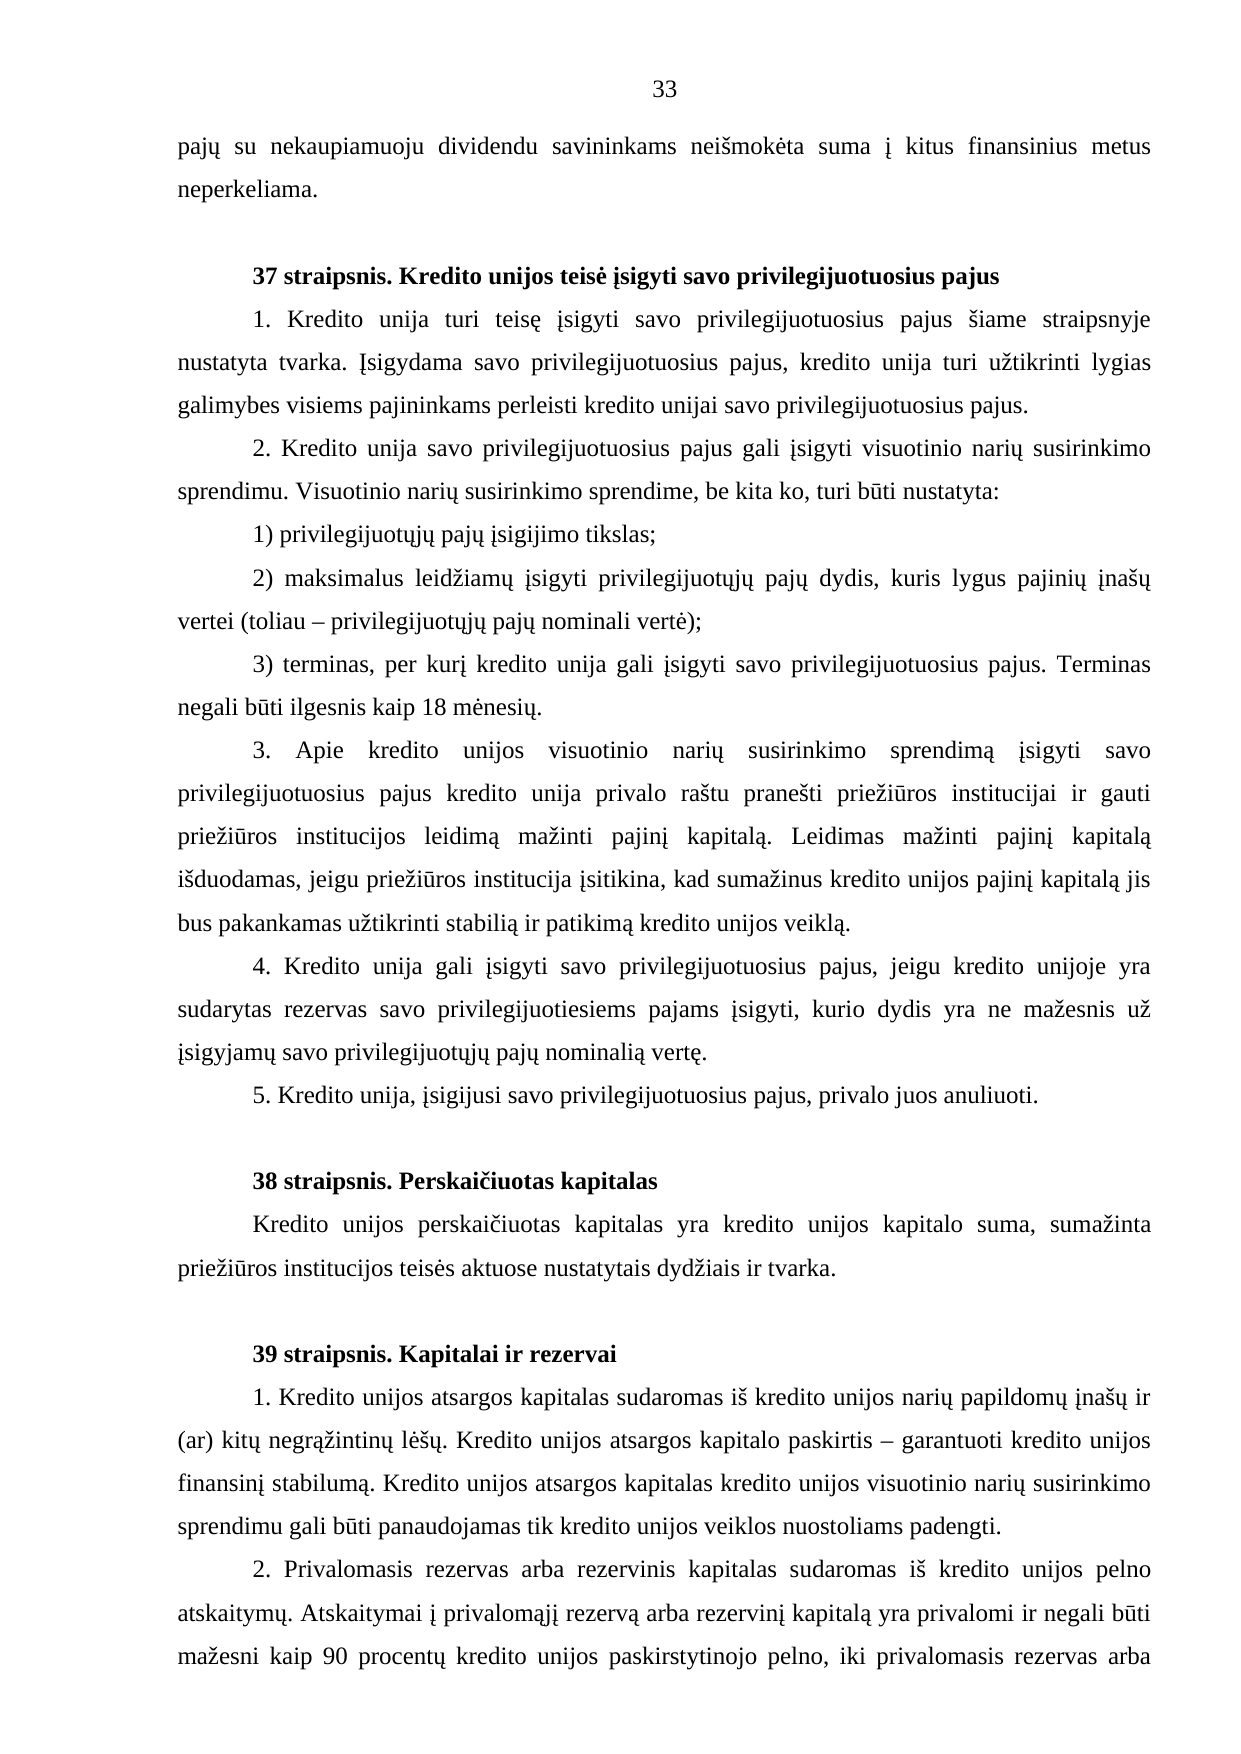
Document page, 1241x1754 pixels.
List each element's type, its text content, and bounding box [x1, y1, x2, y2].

text 1. Kredito unija turi teisę įsigyti savo privilegijuotuosius pajus šiame straipsnyje nustatyta tvarka. Įsigydama savo privilegijuotuosius pajus, kredito unija turi užtikrinti lygias galimybes visiems pajininkams perleisti kredito unijai savo privilegijuotuosius pajus. [177, 304, 1152, 419]
text 1) privilegijuotųjų pajų įsigijimo tikslas; [177, 519, 1152, 548]
text 3. Apie kredito unijos visuotinio narių susirinkimo sprendimą įsigyti savo privilegijuotuosius pajus kredito unija privalo raštu pranešti priežiūros institucijai ir gauti priežiūros institucijos leidimą mažinti pajinį kapitalą. Leidimas mažinti pajinį kapitalą išduodamas, jeigu priežiūros institucija įsitikina, kad sumažinus kredito unijos pajinį kapitalą jis bus pakankamas užtikrinti stabilią ir patikimą kredito unijos veiklą. [177, 735, 1152, 936]
text pajų su nekaupiamuoju dividendu savininkams neišmokėta suma į kitus finansinius metus neperkeliama. [177, 131, 1152, 203]
text 39 straipsnis. Kapitalai ir rezervai [177, 1339, 1152, 1368]
text 1. Kredito unijos atsargos kapitalas sudaromas iš kredito unijos narių papildomų įnašų ir (ar) kitų negrąžintinų lėšų. Kredito unijos atsargos kapitalo paskirtis – garantuoti kredito unijos finansinį stabilumą. Kredito unijos atsargos kapitalas kredito unijos visuotinio narių susirinkimo sprendimu gali būti panaudojamas tik kredito unijos veiklos nuostoliams padengti. [177, 1382, 1152, 1540]
text 4. Kredito unija gali įsigyti savo privilegijuotuosius pajus, jeigu kredito unijoje yra sudarytas rezervas savo privilegijuotiesiems pajams įsigyti, kurio dydis yra ne mažesnis už įsigyjamų savo privilegijuotųjų pajų nominalią vertę. [177, 951, 1152, 1066]
text Kredito unijos perskaičiuotas kapitalas yra kredito unijos kapitalo suma, sumažinta priežiūros institucijos teisės aktuose nustatytais dydžiais ir tvarka. [177, 1209, 1152, 1281]
text 2) maksimalus leidžiamų įsigyti privilegijuotųjų pajų dydis, kuris lygus pajinių įnašų vertei (toliau – privilegijuotųjų pajų nominali vertė); [177, 563, 1152, 634]
text 2. Kredito unija savo privilegijuotuosius pajus gali įsigyti visuotinio narių susirinkimo sprendimu. Visuotinio narių susirinkimo sprendime, be kita ko, turi būti nustatyta: [177, 433, 1152, 505]
text 2. Privalomasis rezervas arba rezervinis kapitalas sudaromas iš kredito unijos pelno atskaitymų. Atskaitymai į privalomąjį rezervą arba rezervinį kapitalą yra privalomi ir negali būti mažesni kaip 90 procentų kredito unijos paskirstytinojo pelno, iki privalomasis rezervas arba [177, 1554, 1152, 1669]
text 37 straipsnis. Kredito unijos teisė įsigyti savo privilegijuotuosius pajus [177, 261, 1152, 289]
text 3) terminas, per kurį kredito unija gali įsigyti savo privilegijuotuosius pajus. Terminas negali būti ilgesnis kaip 18 mėnesių. [177, 649, 1152, 721]
text 38 straipsnis. Perskaičiuotas kapitalas [177, 1166, 1152, 1195]
text 5. Kredito unija, įsigijusi savo privilegijuotuosius pajus, privalo juos anuliuoti. [177, 1080, 1152, 1109]
